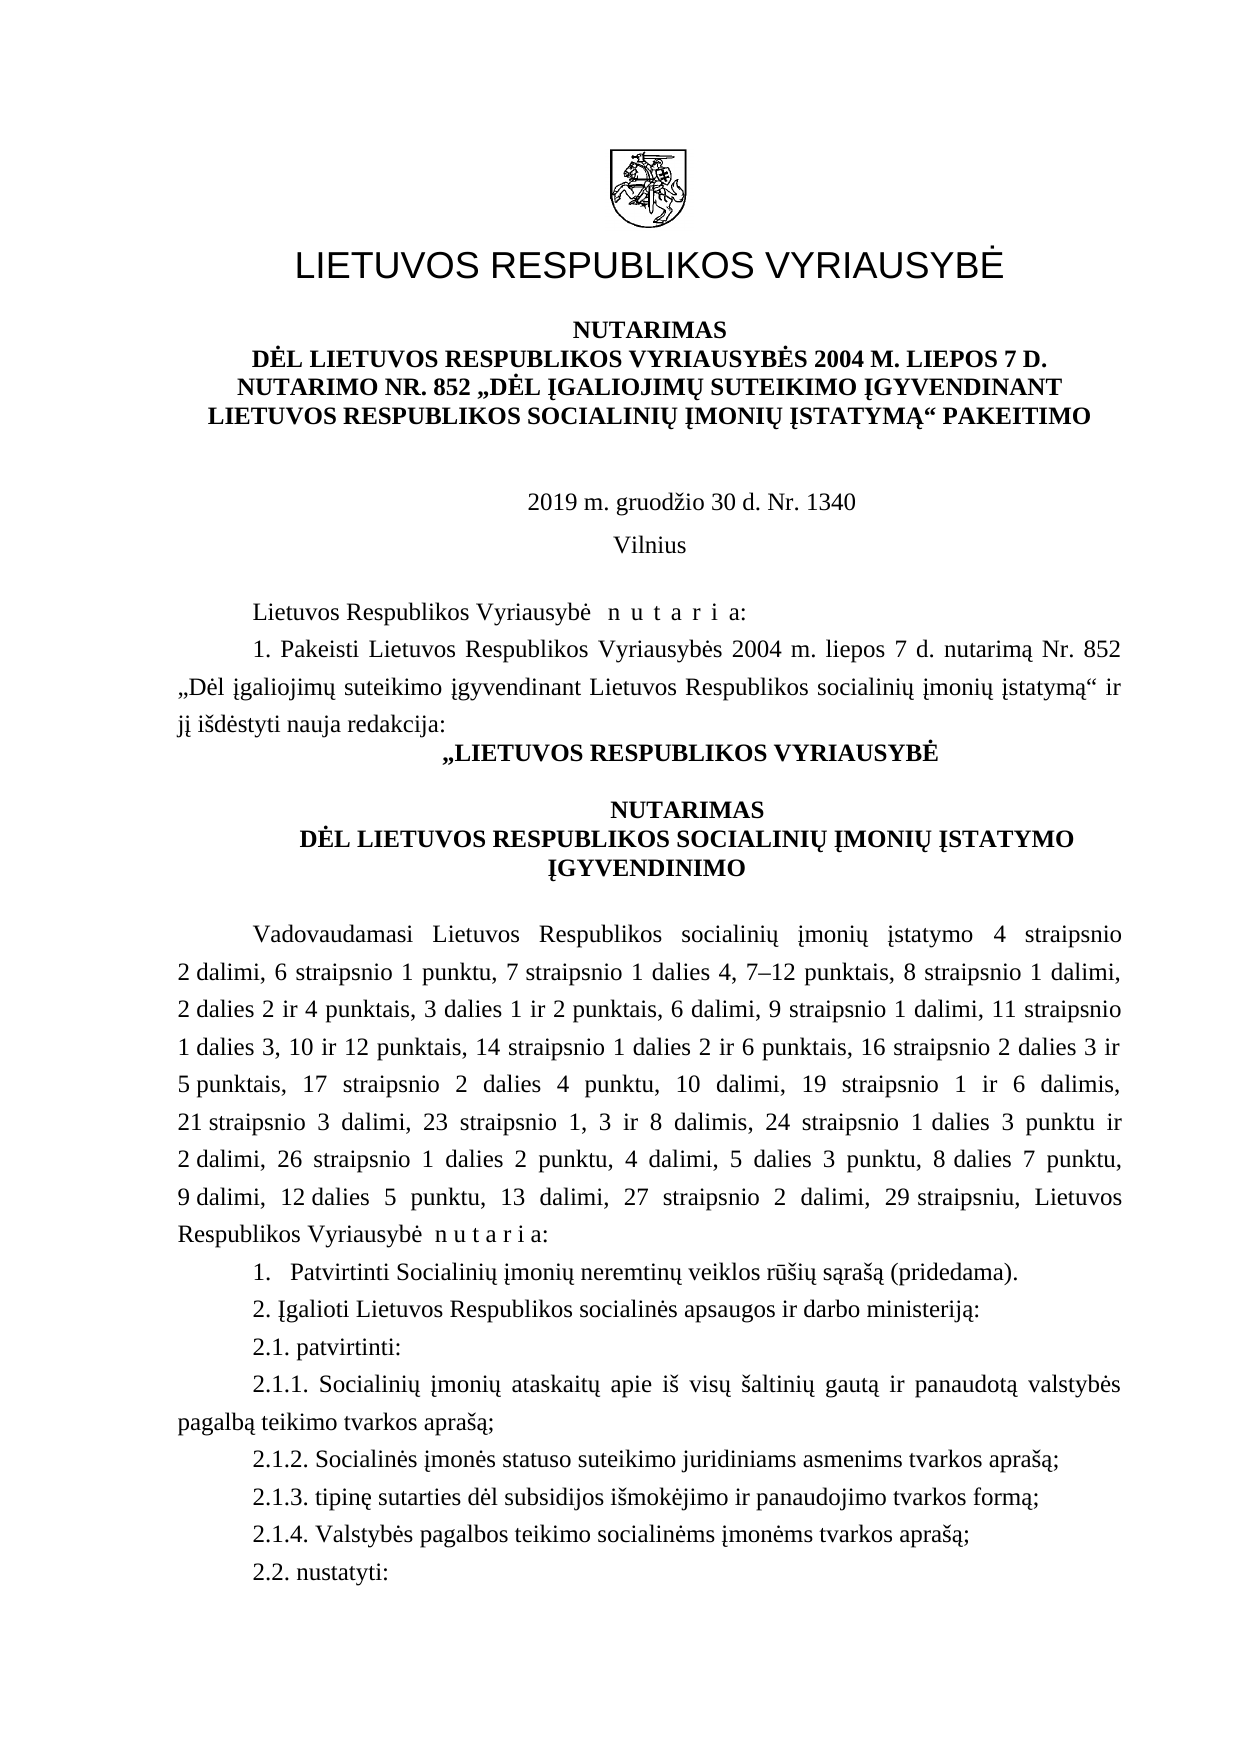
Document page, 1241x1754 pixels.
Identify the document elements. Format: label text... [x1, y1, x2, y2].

text 2.1.1. Socialinių įmonių ataskaitų apie iš visų šaltinių gautą ir panaudotą valstybės pagalbą teikimo tvarkos aprašą; [177, 1361, 1122, 1436]
text Lietuvos Respublikos Vyriausybė [177, 243, 1122, 286]
text 1. Pakeisti Lietuvos Respublikos Vyriausybės 2004 m. liepos 7 d. nutarimą Nr. 852 „Dėl įgaliojimų suteikimo įgyvendinant Lietuvos Respublikos socialinių įmonių įstatymą“ ir jį išdėstyti nauja redakcija: [177, 626, 1122, 738]
text NUTARIMAS [177, 796, 1122, 824]
text 2019 m. gruodžio 30 d. Nr. 1340 [177, 487, 1122, 516]
text 2.1.4. Valstybės pagalbos teikimo socialinėms įmonėms tvarkos aprašą; [177, 1511, 1122, 1548]
text 2.1.2. Socialinės įmonės statuso suteikimo juridiniams asmenims tvarkos aprašą; [177, 1436, 1122, 1473]
text 2.1.3. tipinę sutarties dėl subsidijos išmokėjimo ir panaudojimo tvarkos formą; [177, 1473, 1122, 1511]
text Vadovaudamasi Lietuvos Respublikos socialinių įmonių įstatymo 4 straipsnio 2 dalimi, 6 straipsnio 1 punktu, 7 straipsnio 1 dalies 4, 7–12 punktais, 8 straipsnio 1 dalimi, 2 dalies 2 ir 4 punktais, 3 dalies 1 ir 2 punktais, 6 dalimi, 9 straipsnio 1 dalimi, 11 straipsnio 1 dalies 3, 10 ir 12 punktais, 14 straipsnio 1 dalies 2 ir 6 punktais, 16 straipsnio 2 dalies 3 ir 5 punktais, 17 straipsnio 2 dalies 4 punktu, 10 dalimi, 19 straipsnio 1 ir 6 dalimis, 21 straipsnio 3 dalimi, 23 straipsnio 1, 3 ir 8 dalimis, 24 straipsnio 1 dalies 3 punktu ir 2 dalimi, 26 straipsnio 1 dalies 2 punktu, 4 dalimi, 5 dalies 3 punktu, 8 dalies 7 punktu, 9 dalimi, 12 dalies 5 punktu, 13 dalimi, 27 straipsnio 2 dalimi, 29 straipsniu, Lietuvos Respublikos Vyriausybė n u t a r i a: [177, 911, 1122, 1248]
text 2.2. nustatyti: [177, 1548, 1122, 1586]
text Vilnius [177, 531, 1122, 559]
text NUTARIMO NR. 852 „DĖL ĮGALIOJIMŲ SUTEIKIMO ĮGYVENDINANT LIETUVOS RESPUBLIKOS SOCIALINIŲ ĮMONIŲ ĮSTATYMĄ“ PAKEITIMO [177, 372, 1122, 430]
text DĖL LIETUVOS RESPUBLIKOS VYRIAUSYBĖS 2004 M. LIEPOS 7 D. [177, 344, 1122, 372]
text „LIETUVOS RESPUBLIKOS VYRIAUSYBĖ [177, 738, 1122, 767]
text 2.1. patvirtinti: [177, 1323, 1122, 1361]
text DĖL LIETUVOS RESPUBLIKOS SOCIALINIŲ ĮMONIŲ ĮSTATYMO ĮGYVENDINIMO [177, 824, 1122, 882]
text 1. Patvirtinti Socialinių įmonių neremtinų veiklos rūšių sąrašą (pridedama). [252, 1248, 1122, 1286]
text nutarimas [177, 315, 1122, 344]
text 2. Įgalioti Lietuvos Respublikos socialinės apsaugos ir darbo ministeriją: [177, 1286, 1122, 1323]
text Lietuvos Respublikos Vyriausybė nutaria: [177, 588, 1122, 626]
